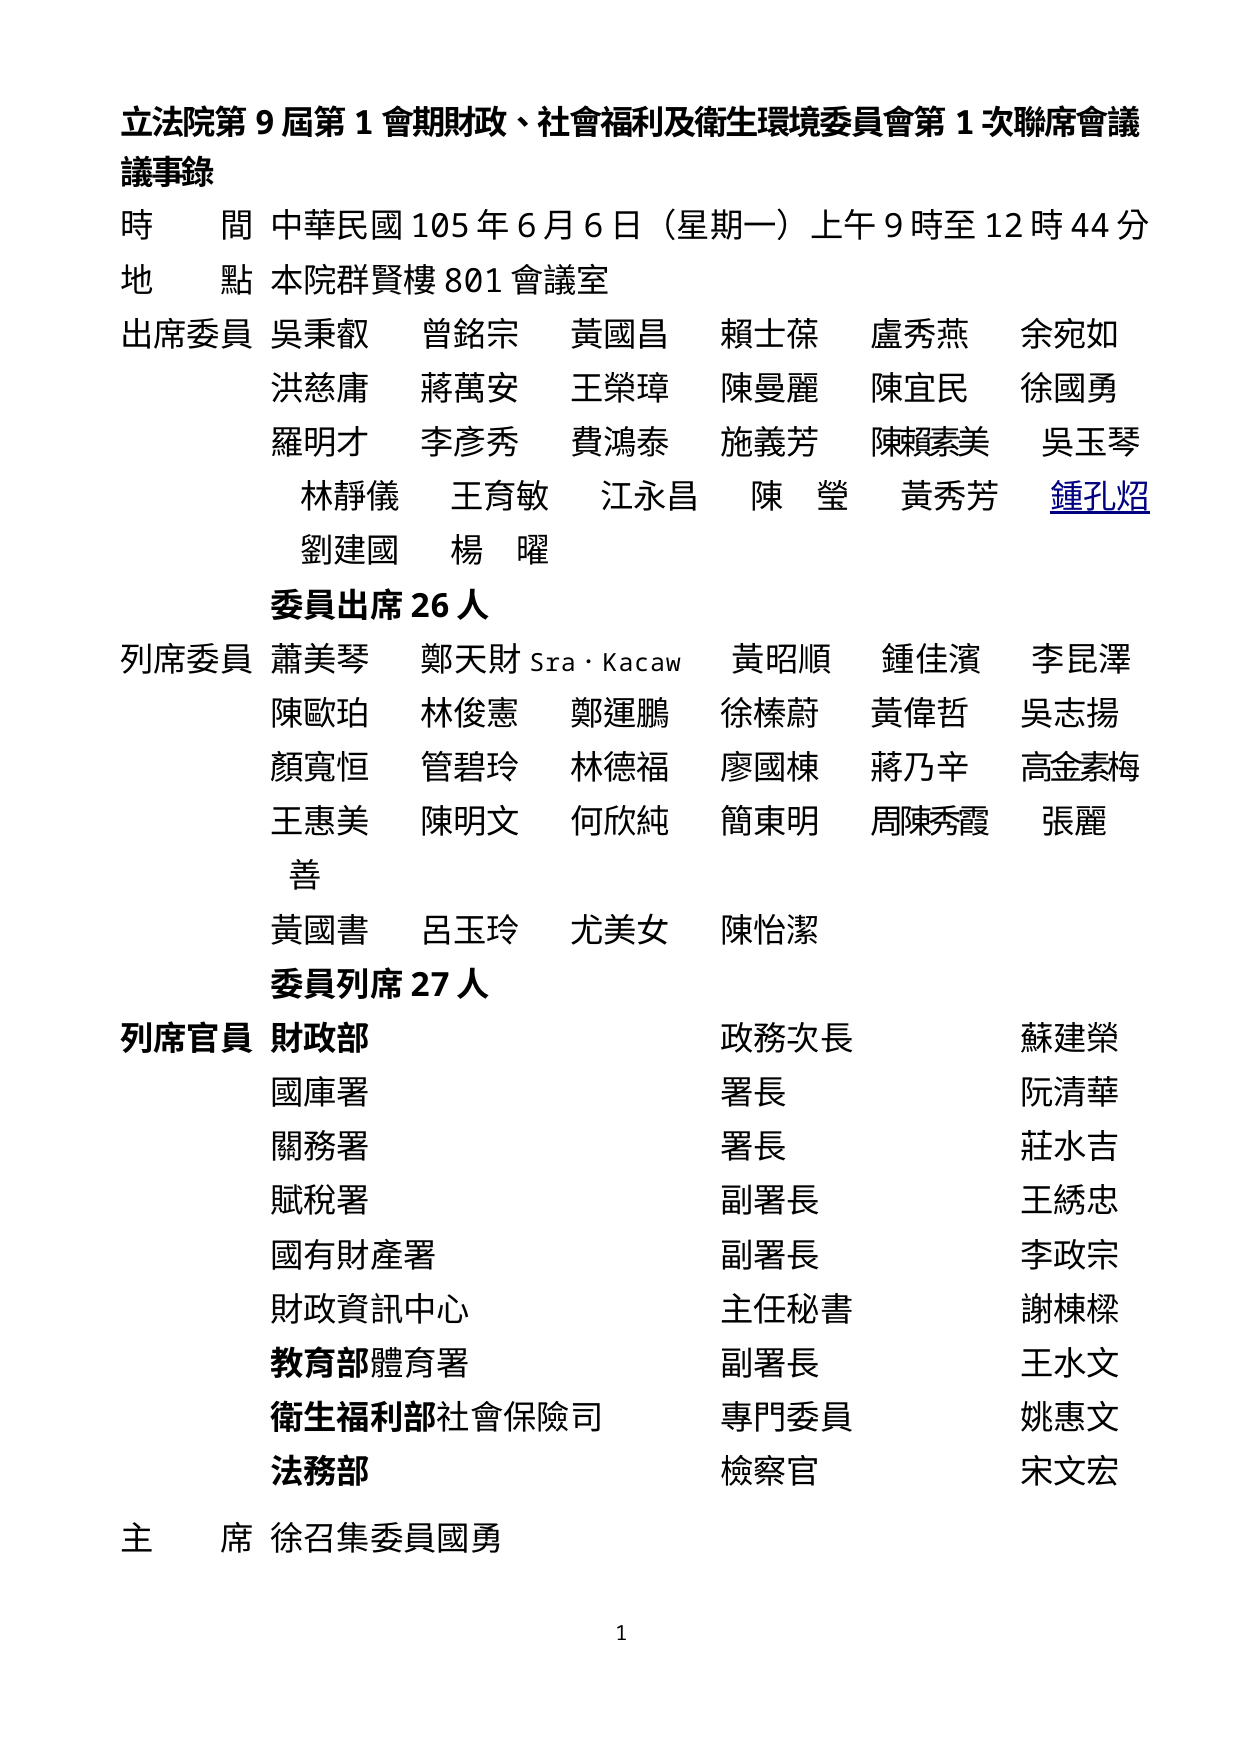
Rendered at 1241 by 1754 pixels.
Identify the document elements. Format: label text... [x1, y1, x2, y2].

text 羅明才 李彥秀 費鴻泰 施義芳 陳賴素美 吳玉琴 [120, 411, 1155, 465]
text 國庫署 署長 阮清華 [120, 1061, 1122, 1115]
text 時 間 中華民國105年6月6日（星期一）上午9時至12時44分 [120, 194, 1156, 249]
text 劉建國 楊 曜 [120, 519, 1155, 574]
text 列席委員 蕭美琴 鄭天財Sra．Kacaw 黃昭順 鍾佳濱 李昆澤 [120, 628, 1153, 682]
text 黃國書 呂玉玲 尤美女 陳怡潔 [120, 899, 1109, 953]
text 顏寬恒 管碧玲 林德福 廖國棟 蔣乃辛 高金素梅 [120, 736, 1172, 790]
text 教育部體育署 副署長 王水文 [120, 1332, 1122, 1386]
text 王惠美 陳明文 何欣純 簡東明 周陳秀霞 張麗善 [120, 790, 1134, 899]
text 立法院第9屆第1會期財政、社會福利及衛生環境委員會第1次聯席會議議事錄 [120, 94, 1141, 194]
text 關務署 署長 莊水吉 [120, 1115, 1122, 1169]
text 委員出席26人 [120, 574, 1122, 628]
text 法務部 檢察官 宋文宏 [120, 1440, 1122, 1494]
text 林靜儀 王育敏 江永昌 陳 瑩 黃秀芳 鍾孔炤 [120, 465, 1155, 519]
text 衛生福利部社會保險司 專門委員 姚惠文 [120, 1386, 1122, 1440]
text 地 點 本院群賢樓801會議室 [120, 249, 1172, 303]
text 列席官員 財政部 政務次長 蘇建榮 [120, 1007, 1122, 1061]
text 委員列席27人 [120, 953, 1122, 1007]
text 財政資訊中心 主任秘書 謝棟樑 [120, 1278, 1122, 1332]
text 出席委員 吳秉叡 曾銘宗 黃國昌 賴士葆 盧秀燕 余宛如洪慈庸 蔣萬安 王榮璋 陳曼麗 陳宜民 徐國勇 [120, 303, 1153, 411]
text 主 席 徐召集委員國勇 [120, 1494, 1122, 1557]
text 國有財產署 副署長 李政宗 [120, 1224, 1122, 1278]
text 賦稅署 副署長 王綉忠 [120, 1169, 1122, 1224]
text 陳歐珀 林俊憲 鄭運鵬 徐榛蔚 黃偉哲 吳志揚 [120, 682, 1153, 736]
